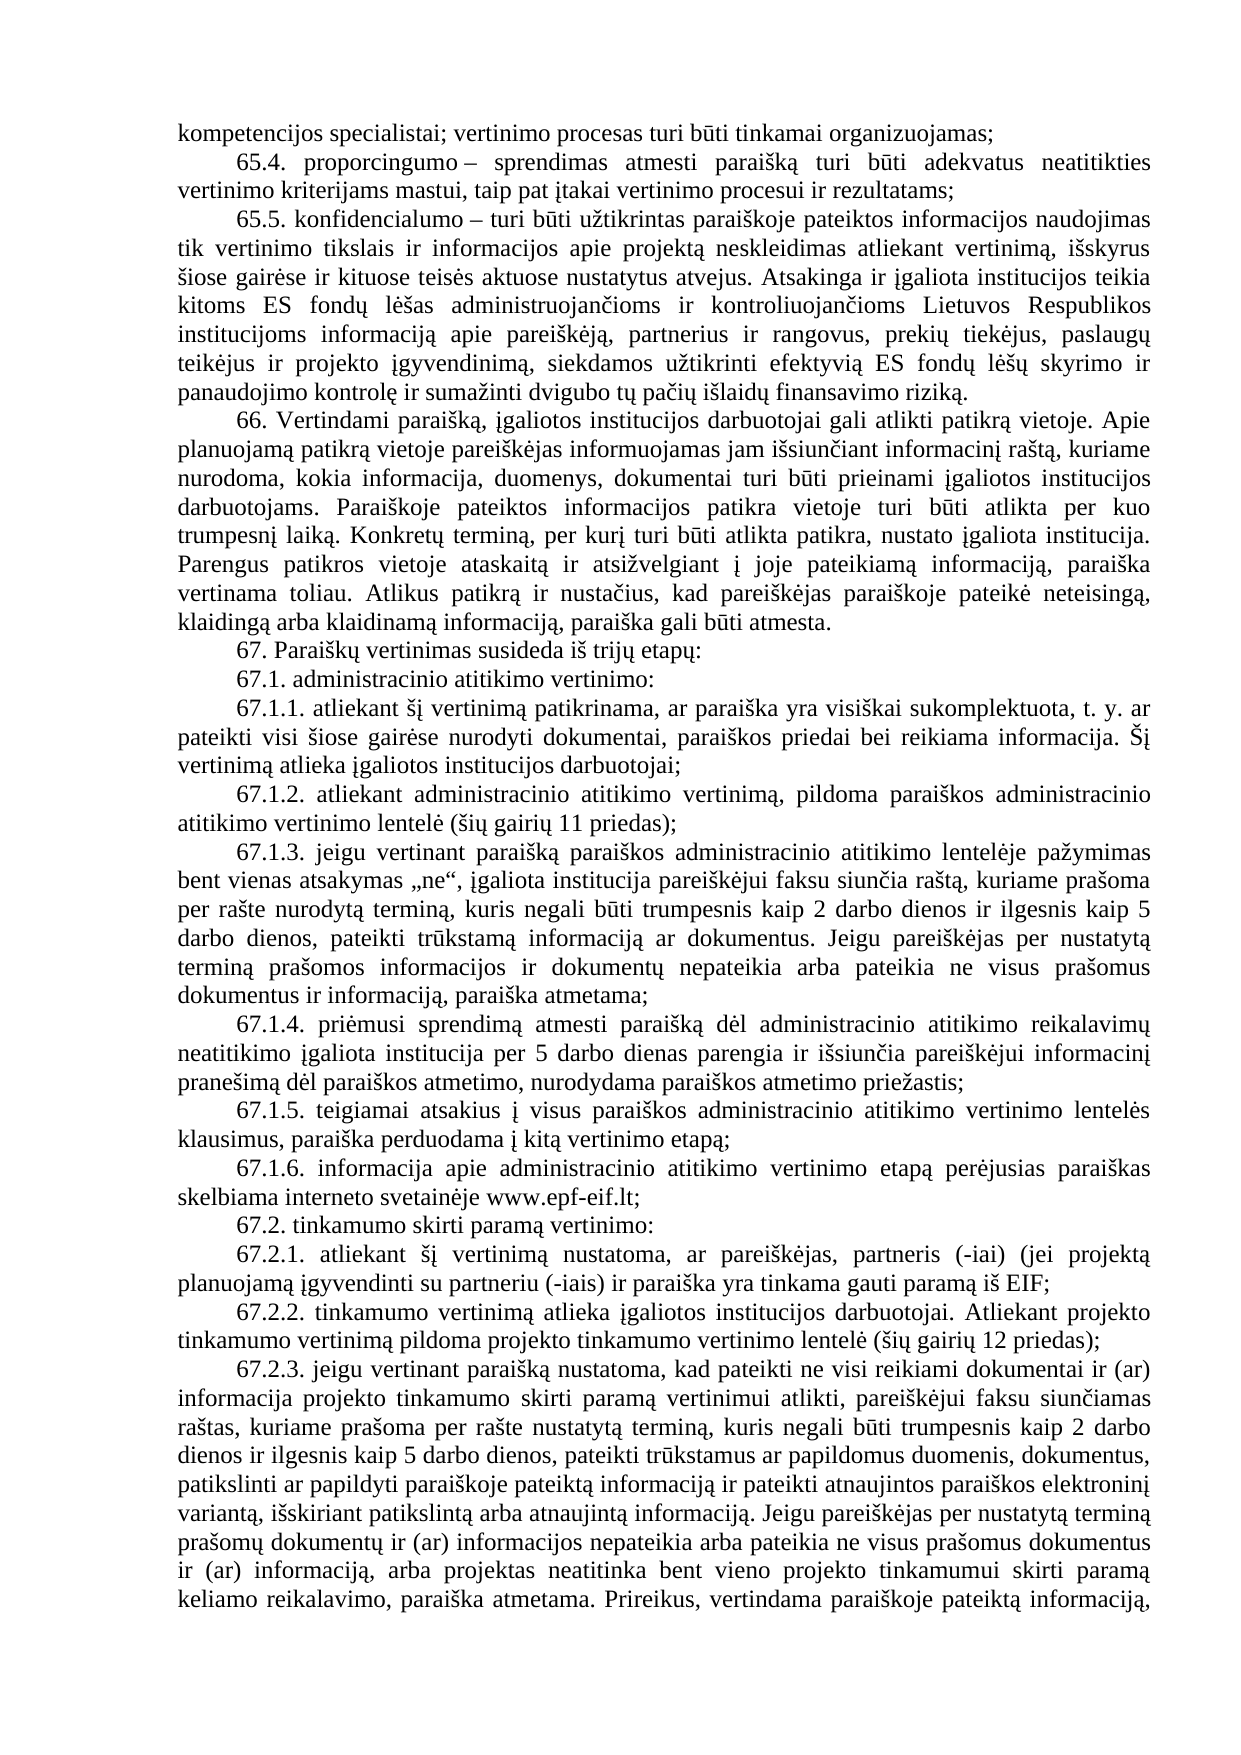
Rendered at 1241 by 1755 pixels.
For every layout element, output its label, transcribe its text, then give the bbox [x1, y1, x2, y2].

text 67.2. tinkamumo skirti paramą vertinimo: [177, 1211, 1152, 1239]
text 67.1. administracinio atitikimo vertinimo: [177, 664, 1152, 693]
text 66. Vertindami paraišką, įgaliotos institucijos darbuotojai gali atlikti patikrą vietoje. Apie planuojamą patikrą vietoje pareiškėjas informuojamas jam išsiunčiant informacinį raštą, kuriame nurodoma, kokia informacija, duomenys, dokumentai turi būti prieinami įgaliotos institucijos darbuotojams. Paraiškoje pateiktos informacijos patikra vietoje turi būti atlikta per kuo trumpesnį laiką. Konkretų terminą, per kurį turi būti atlikta patikra, nustato įgaliota institucija. Parengus patikros vietoje ataskaitą ir atsižvelgiant į joje pateikiamą informaciją, paraiška vertinama toliau. Atlikus patikrą ir nustačius, kad pareiškėjas paraiškoje pateikė neteisingą, klaidingą arba klaidinamą informaciją, paraiška gali būti atmesta. [177, 406, 1152, 636]
text 67.1.2. atliekant administracinio atitikimo vertinimą, pildoma paraiškos administracinio atitikimo vertinimo lentelė (šių gairių 11 priedas); [177, 779, 1152, 837]
text 67.1.5. teigiamai atsakius į visus paraiškos administracinio atitikimo vertinimo lentelės klausimus, paraiška perduodama į kitą vertinimo etapą; [177, 1096, 1152, 1153]
text 65.4. proporcingumo – sprendimas atmesti paraišką turi būti adekvatus neatitikties vertinimo kriterijams mastui, taip pat įtakai vertinimo procesui ir rezultatams; [177, 147, 1152, 204]
text 67.2.2. tinkamumo vertinimą atlieka įgaliotos institucijos darbuotojai. Atliekant projekto tinkamumo vertinimą pildoma projekto tinkamumo vertinimo lentelė (šių gairių 12 priedas); [177, 1297, 1152, 1354]
text 67. Paraiškų vertinimas susideda iš trijų etapų: [177, 636, 1152, 664]
text 67.1.3. jeigu vertinant paraišką paraiškos administracinio atitikimo lentelėje pažymimas bent vienas atsakymas „ne“, įgaliota institucija pareiškėjui faksu siunčia raštą, kuriame prašoma per rašte nurodytą terminą, kuris negali būti trumpesnis kaip 2 darbo dienos ir ilgesnis kaip 5 darbo dienos, pateikti trūkstamą informaciją ar dokumentus. Jeigu pareiškėjas per nustatytą terminą prašomos informacijos ir dokumentų nepateikia arba pateikia ne visus prašomus dokumentus ir informaciją, paraiška atmetama; [177, 837, 1152, 1009]
text 67.1.4. priėmusi sprendimą atmesti paraišką dėl administracinio atitikimo reikalavimų neatitikimo įgaliota institucija per 5 darbo dienas parengia ir išsiunčia pareiškėjui informacinį pranešimą dėl paraiškos atmetimo, nurodydama paraiškos atmetimo priežastis; [177, 1009, 1152, 1096]
text kompetencijos specialistai; vertinimo procesas turi būti tinkamai organizuojamas; [177, 118, 1152, 147]
text 67.1.6. informacija apie administracinio atitikimo vertinimo etapą perėjusias paraiškas skelbiama interneto svetainėje www.epf-eif.lt; [177, 1153, 1152, 1211]
text 67.1.1. atliekant šį vertinimą patikrinama, ar paraiška yra visiškai sukomplektuota, t. y. ar pateikti visi šiose gairėse nurodyti dokumentai, paraiškos priedai bei reikiama informacija. Šį vertinimą atlieka įgaliotos institucijos darbuotojai; [177, 693, 1152, 779]
text 67.2.1. atliekant šį vertinimą nustatoma, ar pareiškėjas, partneris (-iai) (jei projektą planuojamą įgyvendinti su partneriu (-iais) ir paraiška yra tinkama gauti paramą iš EIF; [177, 1239, 1152, 1297]
text 65.5. konfidencialumo – turi būti užtikrintas paraiškoje pateiktos informacijos naudojimas tik vertinimo tikslais ir informacijos apie projektą neskleidimas atliekant vertinimą, išskyrus šiose gairėse ir kituose teisės aktuose nustatytus atvejus. Atsakinga ir įgaliota institucijos teikia kitoms ES fondų lėšas administruojančioms ir kontroliuojančioms Lietuvos Respublikos institucijoms informaciją apie pareiškėją, partnerius ir rangovus, prekių tiekėjus, paslaugų teikėjus ir projekto įgyvendinimą, siekdamos užtikrinti efektyvią ES fondų lėšų skyrimo ir panaudojimo kontrolę ir sumažinti dvigubo tų pačių išlaidų finansavimo riziką. [177, 204, 1152, 406]
text 67.2.3. jeigu vertinant paraišką nustatoma, kad pateikti ne visi reikiami dokumentai ir (ar) informacija projekto tinkamumo skirti paramą vertinimui atlikti, pareiškėjui faksu siunčiamas raštas, kuriame prašoma per rašte nustatytą terminą, kuris negali būti trumpesnis kaip 2 darbo dienos ir ilgesnis kaip 5 darbo dienos, pateikti trūkstamus ar papildomus duomenis, dokumentus, patikslinti ar papildyti paraiškoje pateiktą informaciją ir pateikti atnaujintos paraiškos elektroninį variantą, išskiriant patikslintą arba atnaujintą informaciją. Jeigu pareiškėjas per nustatytą terminą prašomų dokumentų ir (ar) informacijos nepateikia arba pateikia ne visus prašomus dokumentus ir (ar) informaciją, arba projektas neatitinka bent vieno projekto tinkamumui skirti paramą keliamo reikalavimo, paraiška atmetama. Prireikus, vertindama paraiškoje pateiktą informaciją, [177, 1354, 1152, 1613]
